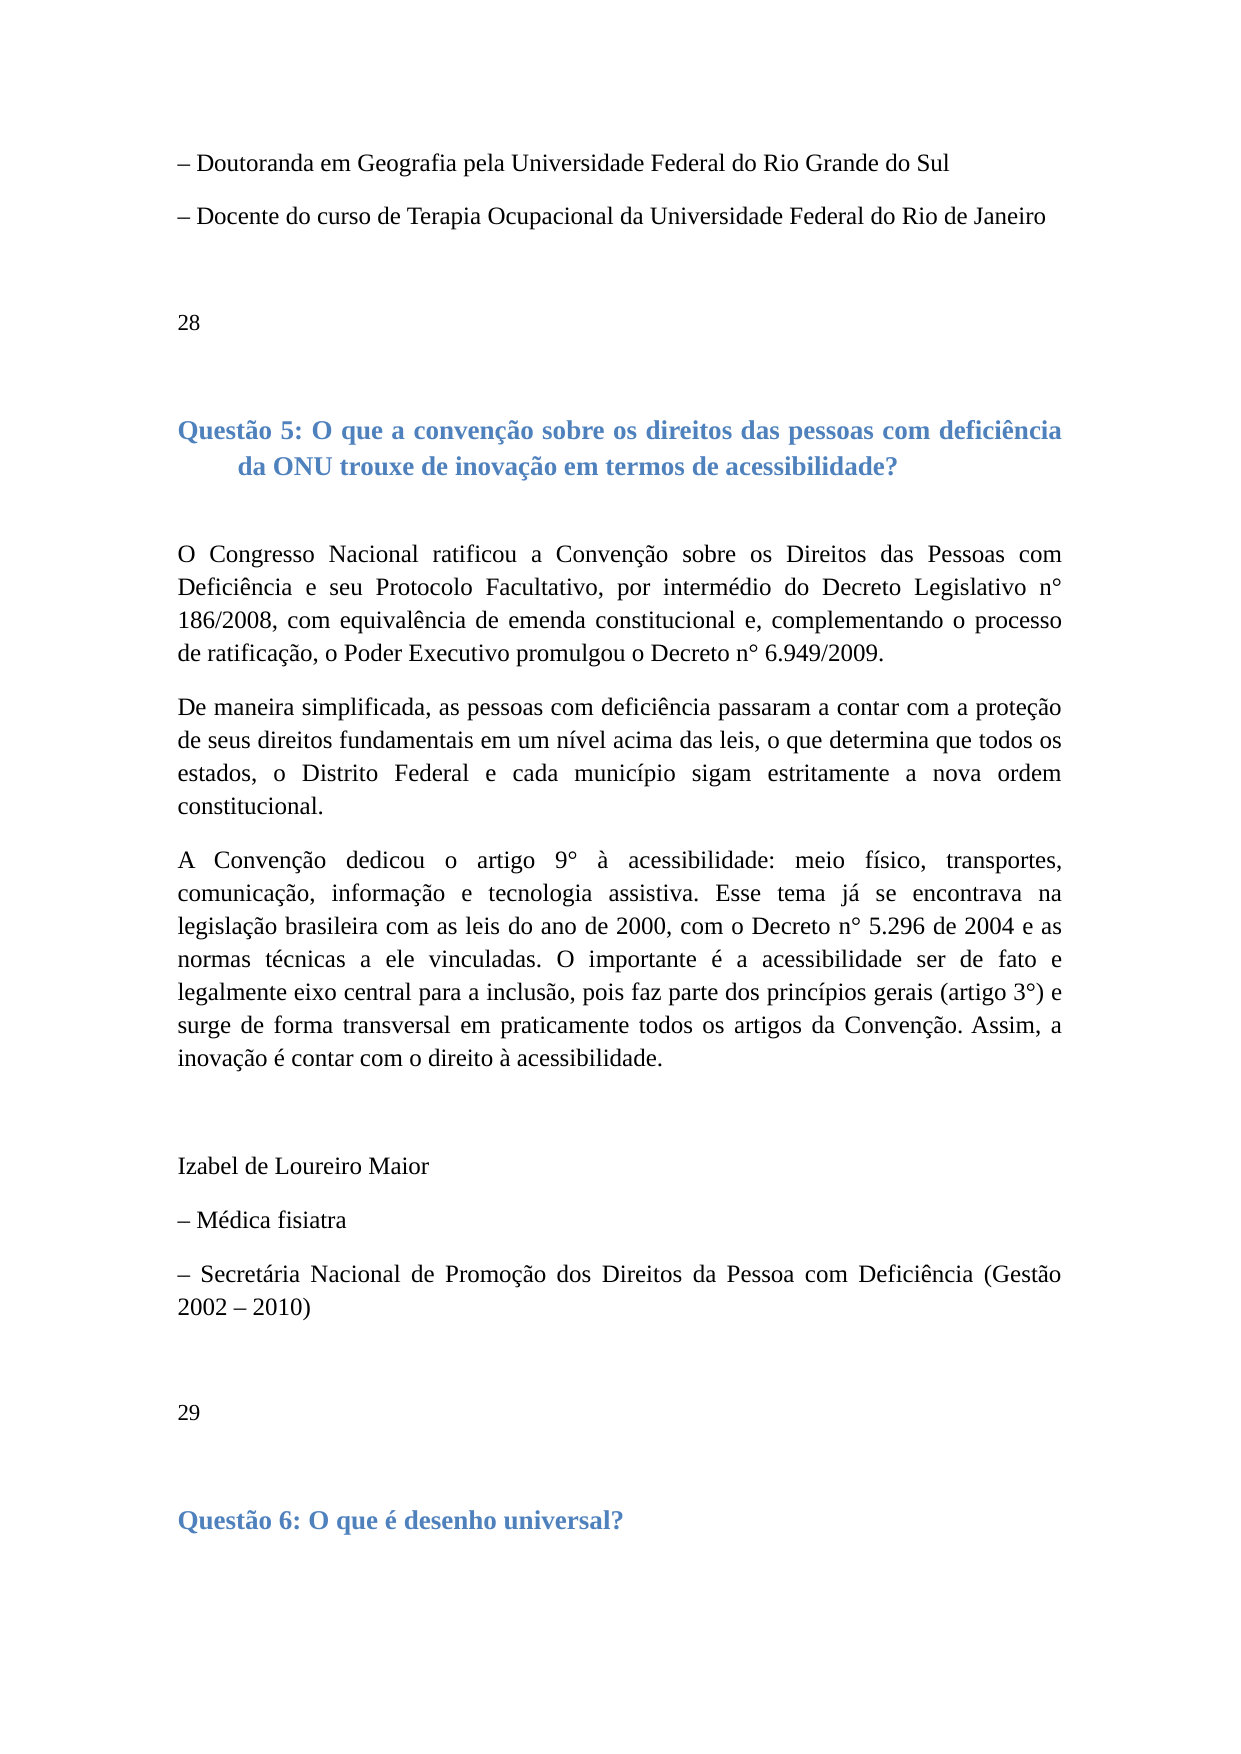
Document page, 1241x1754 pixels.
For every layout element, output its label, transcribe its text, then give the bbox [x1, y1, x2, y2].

text 29 [177, 1399, 1063, 1426]
text A Convenção dedicou o artigo 9° à acessibilidade: meio físico, transportes, comunicação, informação e tecnologia assistiva. Esse tema já se encontrava na legislação brasileira com as leis do ano de 2000, com o Decreto n° 5.296 de 2004 e as normas técnicas a ele vinculadas. O importante é a acessibilidade ser de fato e legalmente eixo central para a inclusão, pois faz parte dos princípios gerais (artigo 3°) e surge de forma transversal em praticamente todos os artigos da Convenção. Assim, a inovação é contar com o direito à acessibilidade. [177, 845, 1063, 1072]
text Izabel de Loureiro Maior [177, 1151, 1063, 1180]
text O Congresso Nacional ratificou a Convenção sobre os Direitos das Pessoas com Deficiência e seu Protocolo Facultativo, por intermédio do Decreto Legislativo n° 186/2008, com equivalência de emenda constitucional e, complementando o processo de ratificação, o Poder Executivo promulgou o Decreto n° 6.949/2009. [177, 539, 1063, 667]
text – Doutoranda em Geografia pela Universidade Federal do Rio Grande do Sul [177, 148, 1063, 176]
text 28 [177, 309, 1063, 336]
text – Secretária Nacional de Promoção dos Direitos da Pessoa com Deficiência (Gestão 2002 – 2010) [177, 1259, 1063, 1321]
text De maneira simplificada, as pessoas com deficiência passaram a contar com a proteção de seus direitos fundamentais em um nível acima das leis, o que determina que todos os estados, o Distrito Federal e cada município sigam estritamente a nova ordem constitucional. [177, 692, 1063, 820]
subtitle Questão 5: O que a convenção sobre os direitos das pessoas com deficiência da ONU trouxe de inovação em termos de acessibilidade? [177, 414, 1063, 481]
text – Docente do curso de Terapia Ocupacional da Universidade Federal do Rio de Janeiro [177, 201, 1063, 230]
text – Médica fisiatra [177, 1205, 1063, 1234]
subtitle Questão 6: O que é desenho universal? [177, 1504, 1063, 1536]
